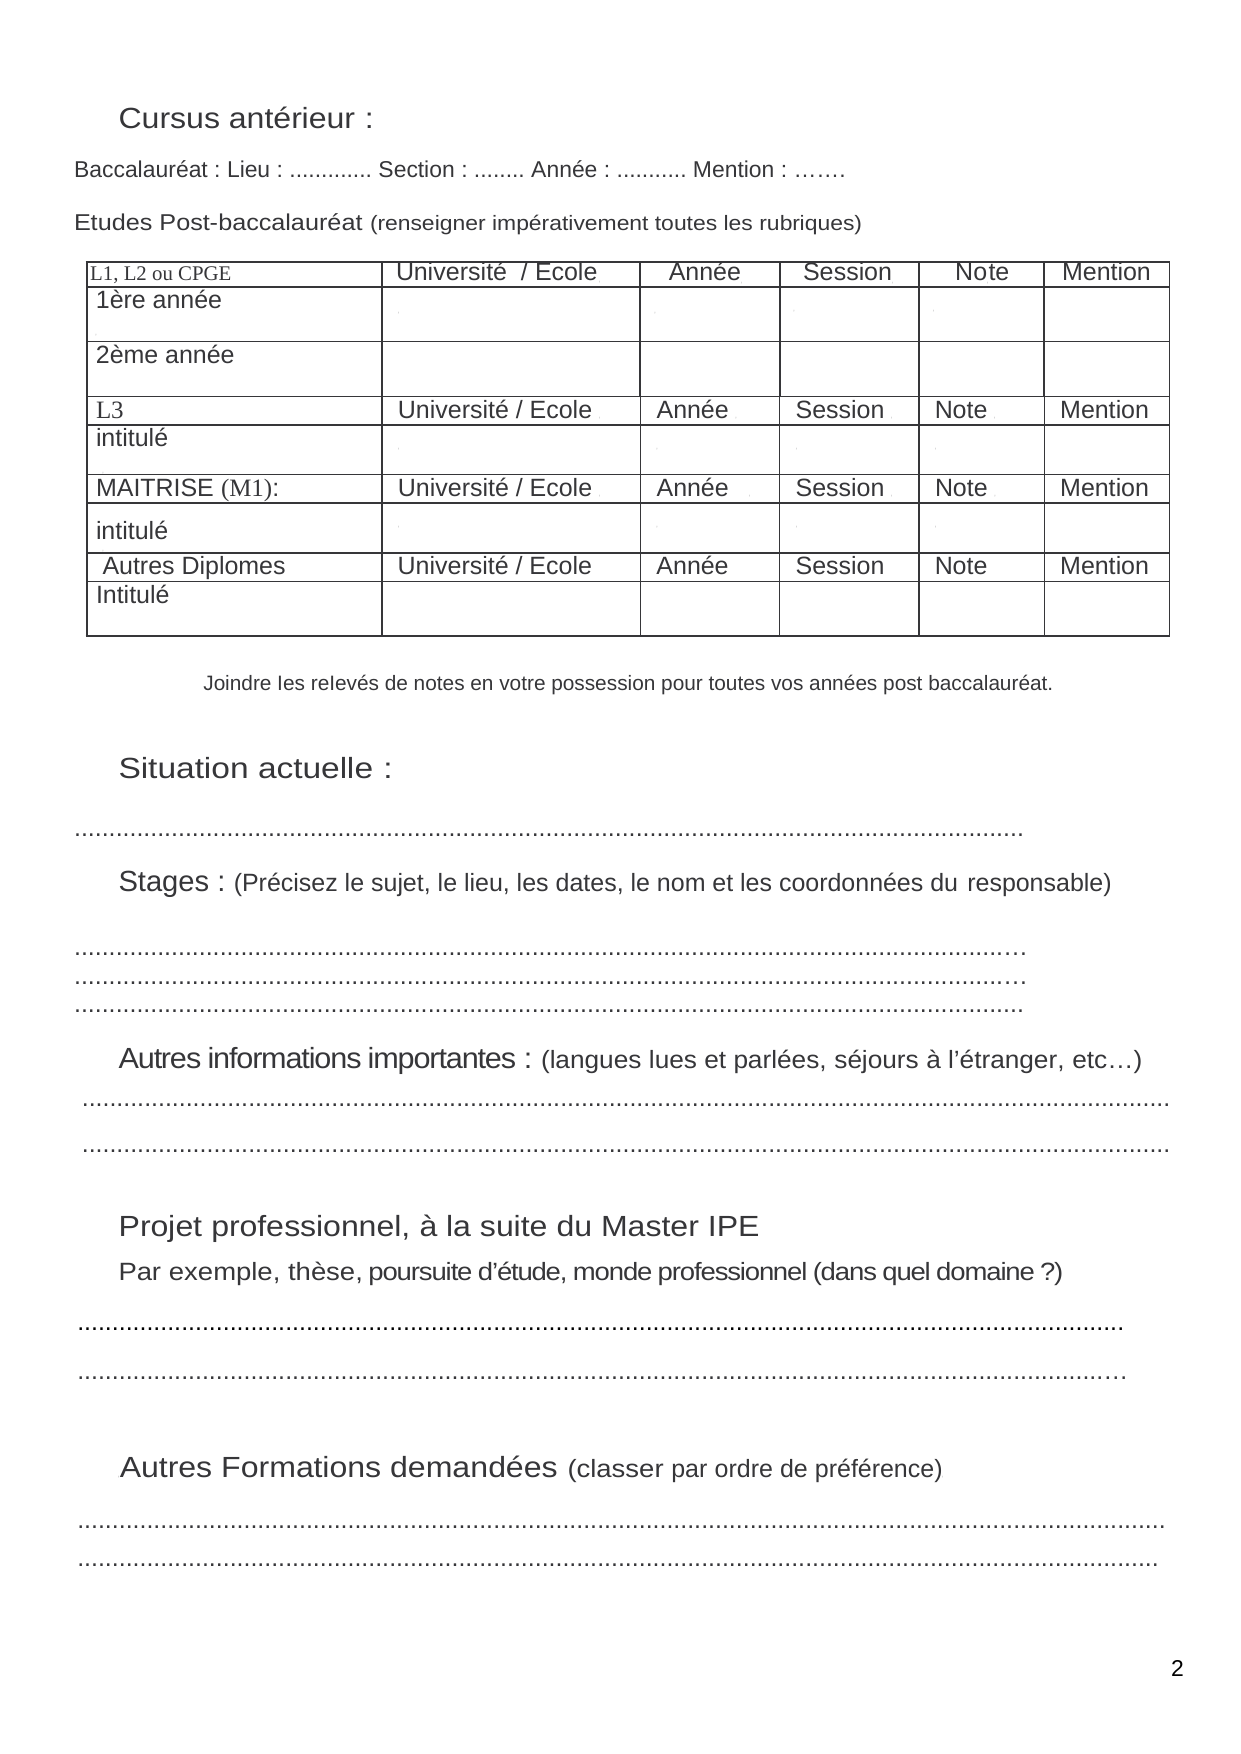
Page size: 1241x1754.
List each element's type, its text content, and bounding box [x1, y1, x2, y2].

list Stages : (Précisez le sujet, le lieu, les dates, le nom et les coordonnées du responsable) [118, 864, 1196, 898]
table_cell j [780, 426, 918, 474]
table_cell Mention [1045, 397, 1169, 424]
table_cell [641, 582, 779, 635]
table_cell intitulé j [88, 426, 381, 474]
table_cell [1045, 342, 1169, 396]
text Baccalauréat : Lieu : ............. Section : ........ Année : ........... Mention : ……. [74, 156, 1196, 182]
text ............................................................................................................................................................. [79, 1083, 1174, 1112]
table_cell j [641, 504, 779, 552]
table_cell [920, 342, 1043, 396]
subtitle Projet professionnel, à la suite du Master IPE [118, 1209, 1196, 1243]
table_cell Session j [780, 475, 918, 502]
table_cell Année j [641, 397, 779, 424]
table_cell j [641, 426, 779, 474]
table_cell 2ème année [88, 342, 381, 396]
table_cell Université / Ecole j [383, 475, 640, 502]
table_cell Intitulé [88, 582, 381, 635]
table_cell Année j [641, 475, 779, 502]
table_cell Session j [780, 397, 918, 424]
table_cell j [641, 288, 779, 341]
table_header Université / Ecolej [383, 263, 639, 286]
table_cell j [781, 288, 918, 341]
table_header Noj te [920, 263, 1043, 286]
subtitle Cursus antérieur : [118, 101, 1196, 134]
table_cell [383, 582, 640, 635]
text ............................................................................................................................................................ [77, 1543, 1196, 1572]
text ....................................................................................................................................................… [77, 1356, 1196, 1385]
table_cell [1045, 504, 1169, 552]
table_cell j [920, 288, 1043, 341]
table_cell [383, 342, 639, 396]
table_cell intitulé j [88, 504, 381, 552]
table_cell Année [641, 554, 779, 581]
table_cell Note [920, 554, 1044, 581]
table_header Annéej [641, 263, 779, 286]
table_cell Mention [1045, 475, 1169, 502]
table_cell j [383, 504, 640, 552]
subtitle Par exemple, thèse, poursuite d’étude, monde professionnel (dans quel domaine ?) [118, 1257, 1196, 1285]
table_cell j [383, 426, 640, 474]
table_cell [920, 582, 1044, 635]
text Joindre Ies reIevés de notes en votre possession pour toutes vos années post baccalauréat. [83, 670, 1174, 694]
table_cell [1045, 582, 1169, 635]
table_cell j [920, 426, 1044, 474]
table_cell j [780, 504, 918, 552]
table_cell [1045, 288, 1169, 341]
text ......................................................................................................................................… [74, 961, 1196, 989]
table_cell [780, 582, 918, 635]
text ......................................................................................................................................... [74, 989, 1196, 1018]
table_cell [641, 342, 779, 396]
table_cell j [920, 504, 1044, 552]
table_cell Note j [920, 475, 1044, 502]
text ......................................................................................................................................… [74, 932, 1196, 961]
text Etudes Post-baccalauréat (renseigner impérativement toutes les rubriques) [74, 208, 1196, 235]
text ............................................................................................................................................................. [77, 1505, 1196, 1533]
list j Autres Formations demandées (classer par ordre de préférence)j [118, 1452, 1179, 1483]
table_cell Note j [920, 397, 1044, 424]
text ............................................................................................................................................................. [79, 1129, 1174, 1158]
table_cell Autres Diplomes [88, 554, 381, 581]
table_cell L3 [88, 397, 381, 424]
text ......................................................................................................................................... [74, 813, 1196, 842]
list Autres informations importantes : (langues lues et parlées, séjours à l’étranger, etc…) [118, 1041, 1196, 1074]
table_header Sessionj [781, 263, 918, 286]
text ....................................................................................................................................................... [77, 1306, 1196, 1335]
table_cell j [383, 288, 639, 341]
table_cell Université / Ecole [383, 554, 640, 581]
subtitle Situation actuelle : [118, 751, 1196, 784]
table_header Mention [1045, 263, 1169, 286]
table_cell MAITRISE (M1): [88, 475, 381, 502]
table_header L1, L2 ou CPGE [88, 263, 381, 286]
table_cell Université / Ecole j [383, 397, 640, 424]
table_cell 1ère année j [88, 288, 381, 341]
table_cell [781, 342, 918, 396]
table_cell [1045, 426, 1169, 474]
table_cell Mention [1045, 554, 1169, 581]
table_cell Session [780, 554, 918, 581]
